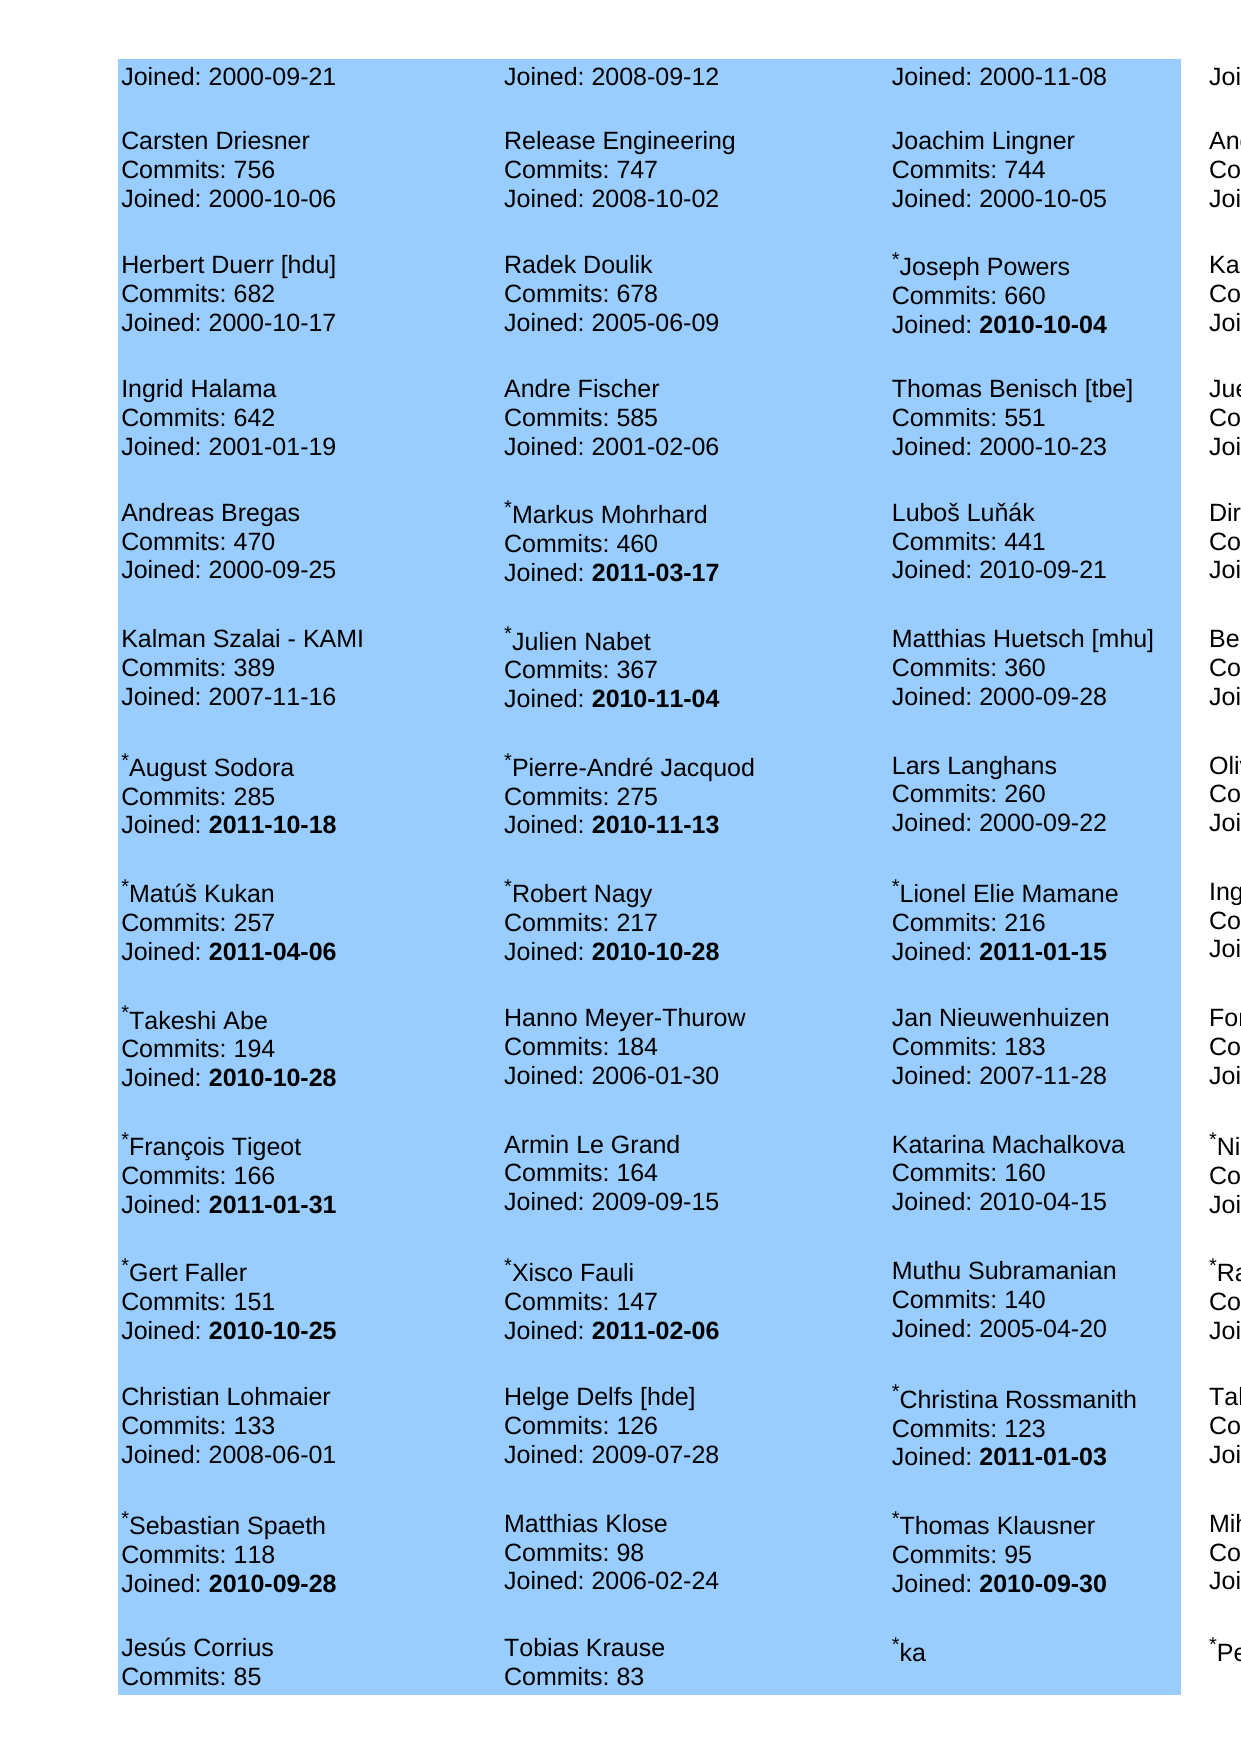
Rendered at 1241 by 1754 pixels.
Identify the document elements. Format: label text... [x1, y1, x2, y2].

table_cell Matthias Huetsch [mhu] Commits: 360 Joined: 2000-09-28 [889, 619, 1206, 745]
table_cell Release Engineering Commits: 747 Joined: 2008-10-02 [501, 123, 889, 245]
table_cell *François Tigeot Commits: 166 Joined: 2011-01-31 [118, 1124, 501, 1251]
table_cell *Gert Faller Commits: 151 Joined: 2010-10-25 [118, 1251, 501, 1377]
table_cell *Nigel Hawkins Commits: 154 Joined: 2010-10-28 [1206, 1124, 1240, 1251]
table_cell *Matúš Kukan Commits: 257 Joined: 2011-04-06 [118, 872, 501, 998]
table_cell *Pierre-André Jacquod Commits: 275 Joined: 2010-11-13 [501, 745, 889, 872]
table_cell Fong Lin Commits: 169 Joined: 2007-02-10 [1206, 998, 1240, 1124]
table_cell Jesús Corrius Commits: 85 [118, 1630, 501, 1693]
table_cell Takashi Ono Commits: 121 Joined: 2009-12-10 [1206, 1377, 1240, 1503]
table_cell Ingrid Halama Commits: 642 Joined: 2001-01-19 [118, 371, 501, 493]
table_cell Helge Delfs [hde] Commits: 126 Joined: 2009-07-28 [501, 1377, 889, 1503]
table_cell *Julien Nabet Commits: 367 Joined: 2010-11-04 [501, 619, 889, 745]
table_cell *Thomas Klausner Commits: 95 Joined: 2010-09-30 [889, 1504, 1206, 1630]
table_cell *Robert Nagy Commits: 217 Joined: 2010-10-28 [501, 872, 889, 998]
table_cell *August Sodora Commits: 285 Joined: 2011-10-18 [118, 745, 501, 872]
table_cell Hanno Meyer-Thurow Commits: 184 Joined: 2006-01-30 [501, 998, 889, 1124]
table_cell Mikhail Voytenko Commits: 795 Joined: 2001-01-16 [1206, 59, 1240, 123]
table_cell Tobias Krause Commits: 83 [501, 1630, 889, 1693]
table_cell Joined: 2000-09-21 [118, 59, 501, 123]
table_cell Luboš Luňák Commits: 441 Joined: 2010-09-21 [889, 493, 1206, 619]
table_cell *Joseph Powers Commits: 660 Joined: 2010-10-04 [889, 245, 1206, 371]
table_cell Matthias Klose Commits: 98 Joined: 2006-02-24 [501, 1504, 889, 1630]
table_cell Oliver-Rainer Wittmann Commits: 259 Joined: 2002-08-09 [1206, 745, 1240, 872]
table_cell *Rafael Dominguez Commits: 139 Joined: 2011-02-13 [1206, 1251, 1240, 1377]
table_cell *Markus Mohrhard Commits: 460 Joined: 2011-03-17 [501, 493, 889, 619]
table_cell Muthu Subramanian Commits: 140 Joined: 2005-04-20 [889, 1251, 1206, 1377]
table_cell *Xisco Fauli Commits: 147 Joined: 2011-02-06 [501, 1251, 889, 1377]
table_cell Dirk Voelzke Commits: 394 Joined: 2000-11-27 [1206, 493, 1240, 619]
table_cell Herbert Duerr [hdu] Commits: 682 Joined: 2000-10-17 [118, 245, 501, 371]
table_cell Mihaela Kedikova Commits: 85 Joined: 2009-10-30 [1206, 1504, 1240, 1630]
table_cell Joined: 2000-11-08 [889, 59, 1206, 123]
table_cell *ka [889, 1630, 1206, 1693]
table_cell Joachim Lingner Commits: 744 Joined: 2000-10-05 [889, 123, 1206, 245]
table_cell Andreas Bregas Commits: 470 Joined: 2000-09-25 [118, 493, 501, 619]
table_cell *Sebastian Spaeth Commits: 118 Joined: 2010-09-28 [118, 1504, 501, 1630]
table_cell Lars Langhans Commits: 260 Joined: 2000-09-22 [889, 745, 1206, 872]
table_cell Kai Sommerfeld Commits: 651 Joined: 2000-10-10 [1206, 245, 1240, 371]
table_cell Katarina Machalkova Commits: 160 Joined: 2010-04-15 [889, 1124, 1206, 1251]
table_cell Ingo Schmidt Commits: 202 Joined: 2004-02-05 [1206, 872, 1240, 998]
table_cell Radek Doulik Commits: 678 Joined: 2005-06-09 [501, 245, 889, 371]
table_cell Thomas Benisch [tbe] Commits: 551 Joined: 2000-10-23 [889, 371, 1206, 493]
table_cell Juergen Schmidt Commits: 475 Joined: 2000-10-09 [1206, 371, 1240, 493]
table_cell Andre Fischer Commits: 585 Joined: 2001-02-06 [501, 371, 889, 493]
table_cell Kalman Szalai - KAMI Commits: 389 Joined: 2007-11-16 [118, 619, 501, 745]
table_cell Bernhard Rosenkraenzer Commits: 300 Joined: 2005-01-27 [1206, 619, 1240, 745]
table_cell *Peter Foley Commits: 77 Joined: 2011-09-04 [1206, 1630, 1240, 1693]
table_cell Christian Lohmaier Commits: 133 Joined: 2008-06-01 [118, 1377, 501, 1503]
table_cell Carsten Driesner Commits: 756 Joined: 2000-10-06 [118, 123, 501, 245]
table_cell *Christina Rossmanith Commits: 123 Joined: 2011-01-03 [889, 1377, 1206, 1503]
table_cell *Lionel Elie Mamane Commits: 216 Joined: 2011-01-15 [889, 872, 1206, 998]
table_cell Andras Timar Commits: 711 Joined: 2004-01-25 [1206, 123, 1240, 245]
table_cell *Takeshi Abe Commits: 194 Joined: 2010-10-28 [118, 998, 501, 1124]
table_cell Jan Nieuwenhuizen Commits: 183 Joined: 2007-11-28 [889, 998, 1206, 1124]
table_cell Armin Le Grand Commits: 164 Joined: 2009-09-15 [501, 1124, 889, 1251]
table_cell Joined: 2008-09-12 [501, 59, 889, 123]
